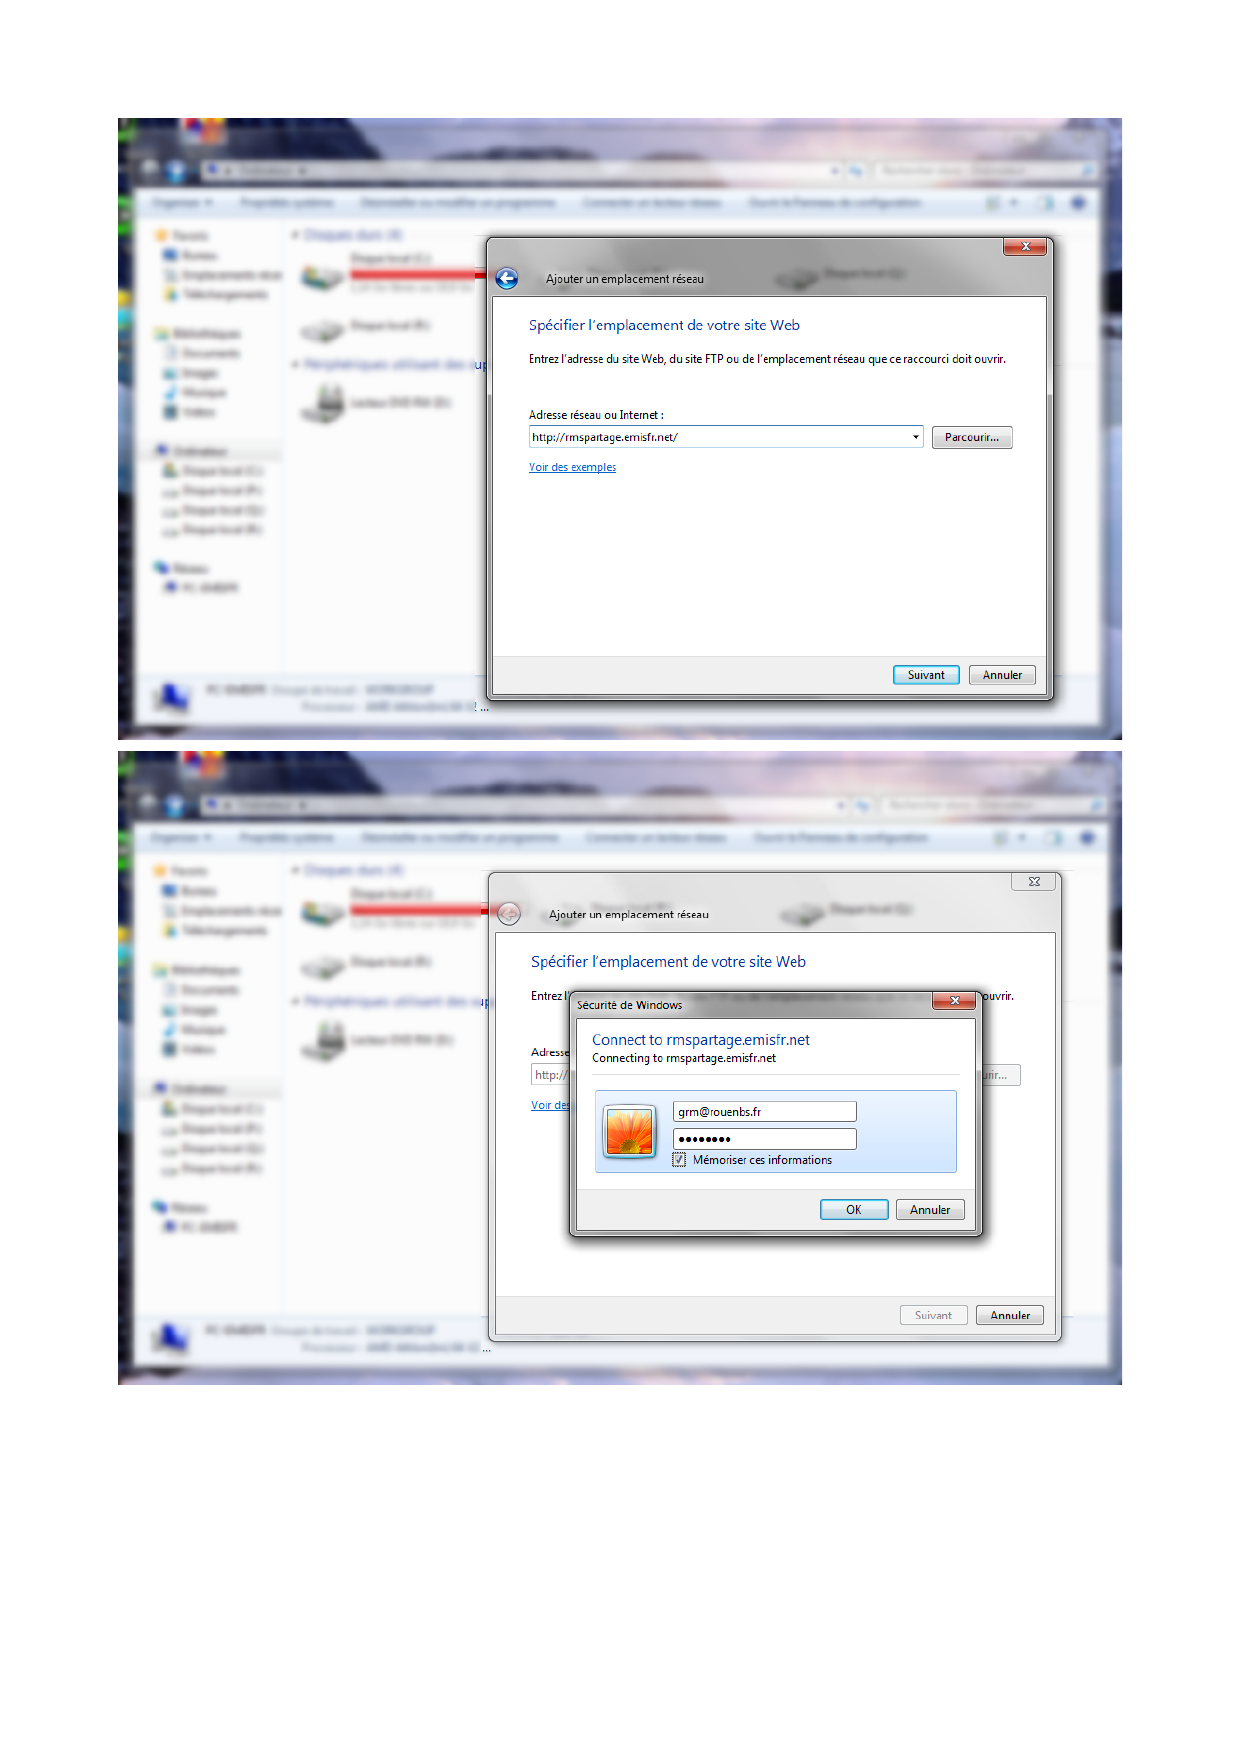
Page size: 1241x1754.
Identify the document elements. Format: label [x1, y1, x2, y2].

picture [118, 751, 1123, 1385]
picture [118, 118, 1123, 740]
